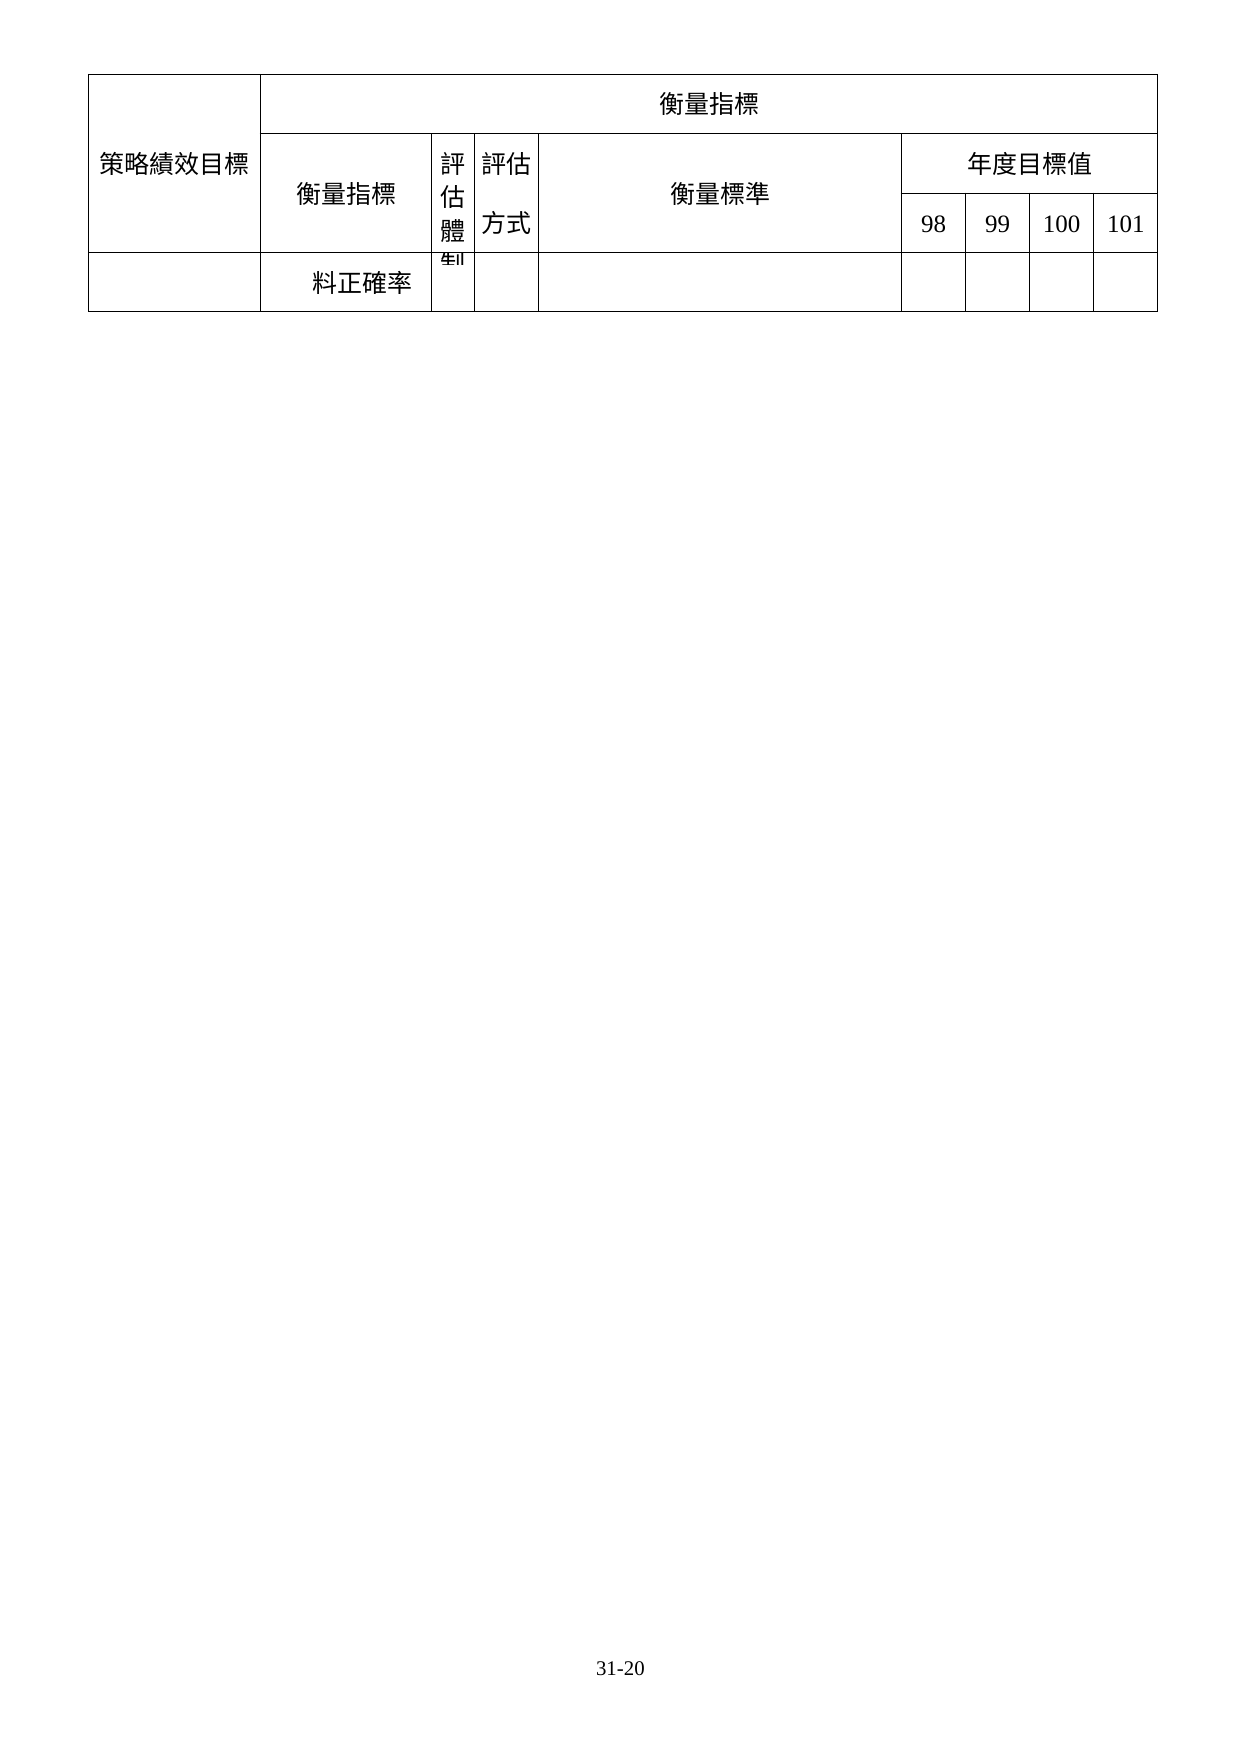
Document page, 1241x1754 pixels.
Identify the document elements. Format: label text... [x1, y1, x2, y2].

table_cell 評估體制 [432, 134, 474, 252]
table_cell [475, 253, 538, 311]
table_cell 評估 方式 [475, 134, 538, 252]
table_cell 衡量標準 [539, 134, 901, 252]
table_header 策略績效目標 [89, 75, 260, 252]
table_cell 年度目標值 [902, 134, 1157, 192]
table_cell [539, 253, 901, 311]
table_cell [902, 253, 965, 311]
table_cell 1 [432, 253, 474, 311]
table_cell 料正確率 [261, 253, 431, 311]
table_cell 101 [1094, 194, 1157, 252]
table_cell [1094, 253, 1157, 311]
table_cell [966, 253, 1029, 311]
table_cell 99 [966, 194, 1029, 252]
table_cell 100 [1030, 194, 1093, 252]
table_cell 98 [902, 194, 965, 252]
table_cell [89, 253, 260, 311]
table_cell 衡量指標 [261, 134, 431, 252]
table_cell [1030, 253, 1093, 311]
table_header 衡量指標 [261, 75, 1157, 133]
